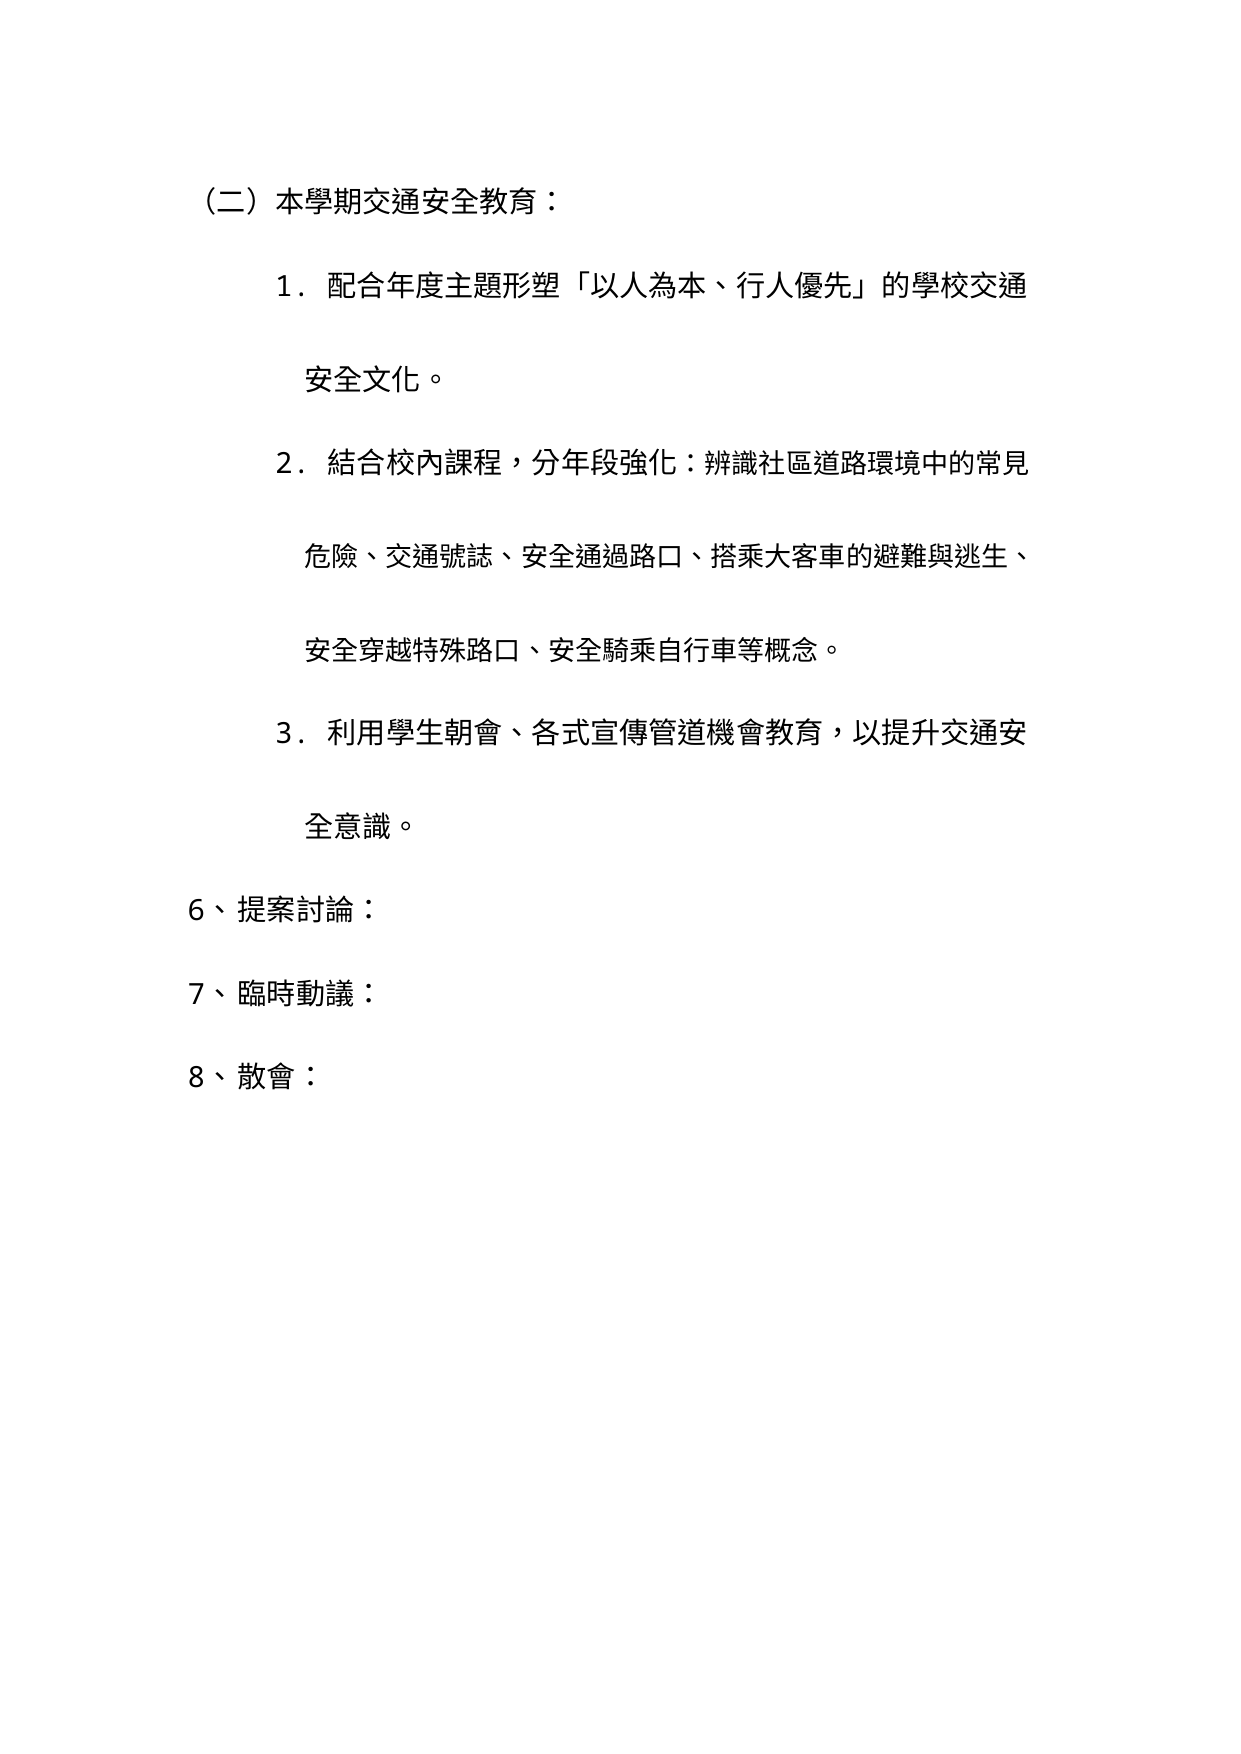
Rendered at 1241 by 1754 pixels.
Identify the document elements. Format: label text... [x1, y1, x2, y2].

list 散會： [187, 1033, 1053, 1096]
text 2. 結合校內課程，分年段強化：辨識社區道路環境中的常見危險、交通號誌、安全通過路口、搭乘大客車的避難與逃生、安全穿越特殊路口、安全騎乘自行車等概念。 [187, 419, 1053, 669]
text 1. 配合年度主題形塑「以人為本、行人優先」的學校交通安全文化。 [187, 242, 1053, 398]
text 3. 利用學生朝會、各式宣傳管道機會教育，以提升交通安全意識。 [187, 689, 1053, 845]
list 提案討論： [187, 866, 1053, 929]
list 臨時動議： [187, 950, 1053, 1012]
text （二）本學期交通安全教育： [187, 158, 1053, 221]
